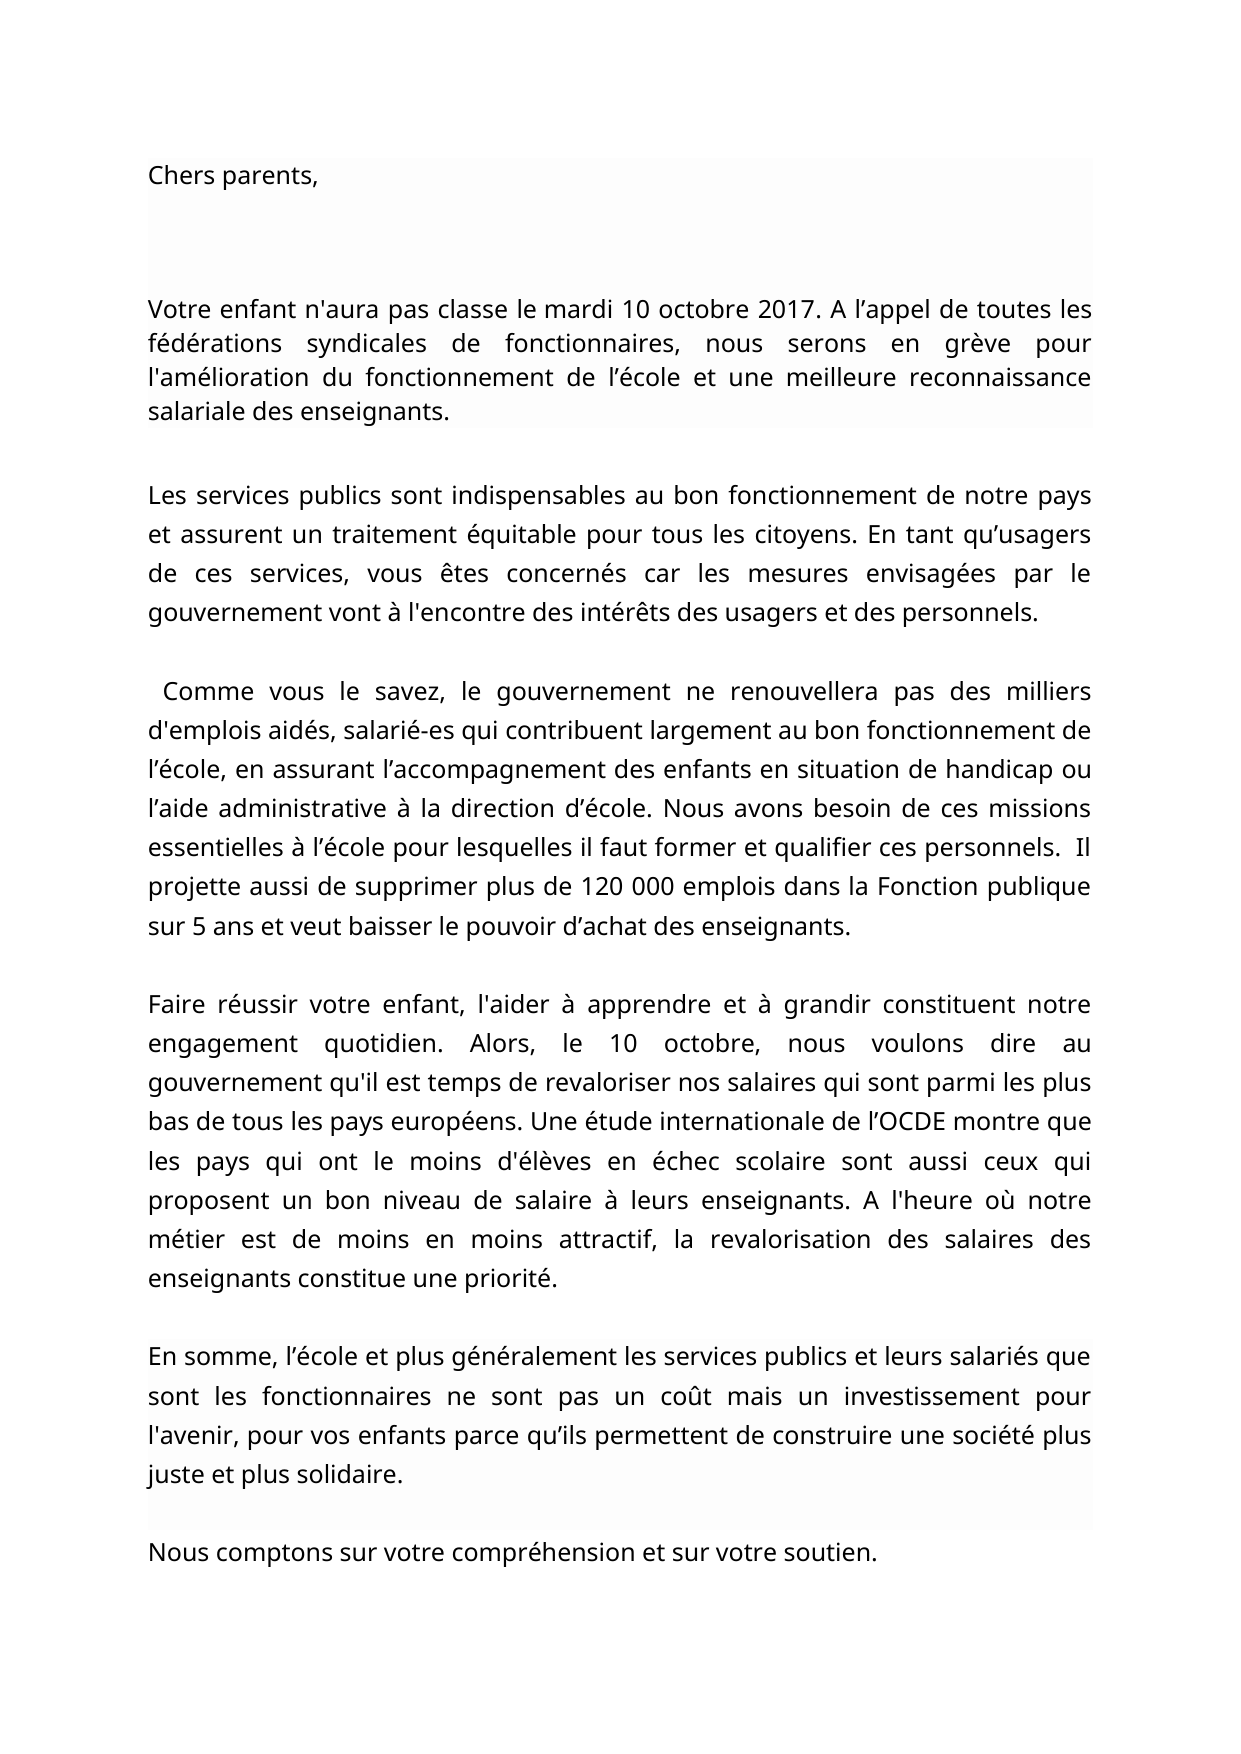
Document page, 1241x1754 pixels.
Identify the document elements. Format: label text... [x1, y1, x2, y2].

text Votre enfant n'aura pas classe le mardi 10 octobre 2017. A l’appel de toutes les fédérations syndicales de fonctionnaires, nous serons en grève pour l'amélioration du fonctionnement de l’école et une meilleure reconnaissance salariale des enseignants. [148, 291, 1093, 428]
text Comme vous le savez, le gouvernement ne renouvellera pas des milliers d'emplois aidés, salarié-es qui contribuent largement au bon fonctionnement de l’école, en assurant l’accompagnement des enfants en situation de handicap ou l’aide administrative à la direction d’école. Nous avons besoin de ces missions essentielles à l’école pour lesquelles il faut former et qualifier ces personnels. Il projette aussi de supprimer plus de 120 000 emplois dans la Fonction publique sur 5 ans et veut baisser le pouvoir d’achat des enseignants. [148, 673, 1093, 942]
text En somme, l’école et plus généralement les services publics et leurs salariés que sont les fonctionnaires ne sont pas un coût mais un investissement pour l'avenir, pour vos enfants parce qu’ils permettent de construire une société plus juste et plus solidaire. [148, 1339, 1093, 1491]
text Chers parents, [148, 158, 1093, 192]
text Nous comptons sur votre compréhension et sur votre soutien. [148, 1535, 1093, 1569]
text Faire réussir votre enfant, l'aider à apprendre et à grandir constituent notre engagement quotidien. Alors, le 10 octobre, nous voulons dire au gouvernement qu'il est temps de revaloriser nos salaires qui sont parmi les plus bas de tous les pays européens. Une étude internationale de l’OCDE montre que les pays qui ont le moins d'élèves en échec scolaire sont aussi ceux qui proposent un bon niveau de salaire à leurs enseignants. A l'heure où notre métier est de moins en moins attractif, la revalorisation des salaires des enseignants constitue une priorité. [148, 986, 1093, 1295]
text Les services publics sont indispensables au bon fonctionnement de notre pays et assurent un traitement équitable pour tous les citoyens. En tant qu’usagers de ces services, vous êtes concernés car les mesures envisagées par le gouvernement vont à l'encontre des intérêts des usagers et des personnels. [148, 477, 1093, 629]
